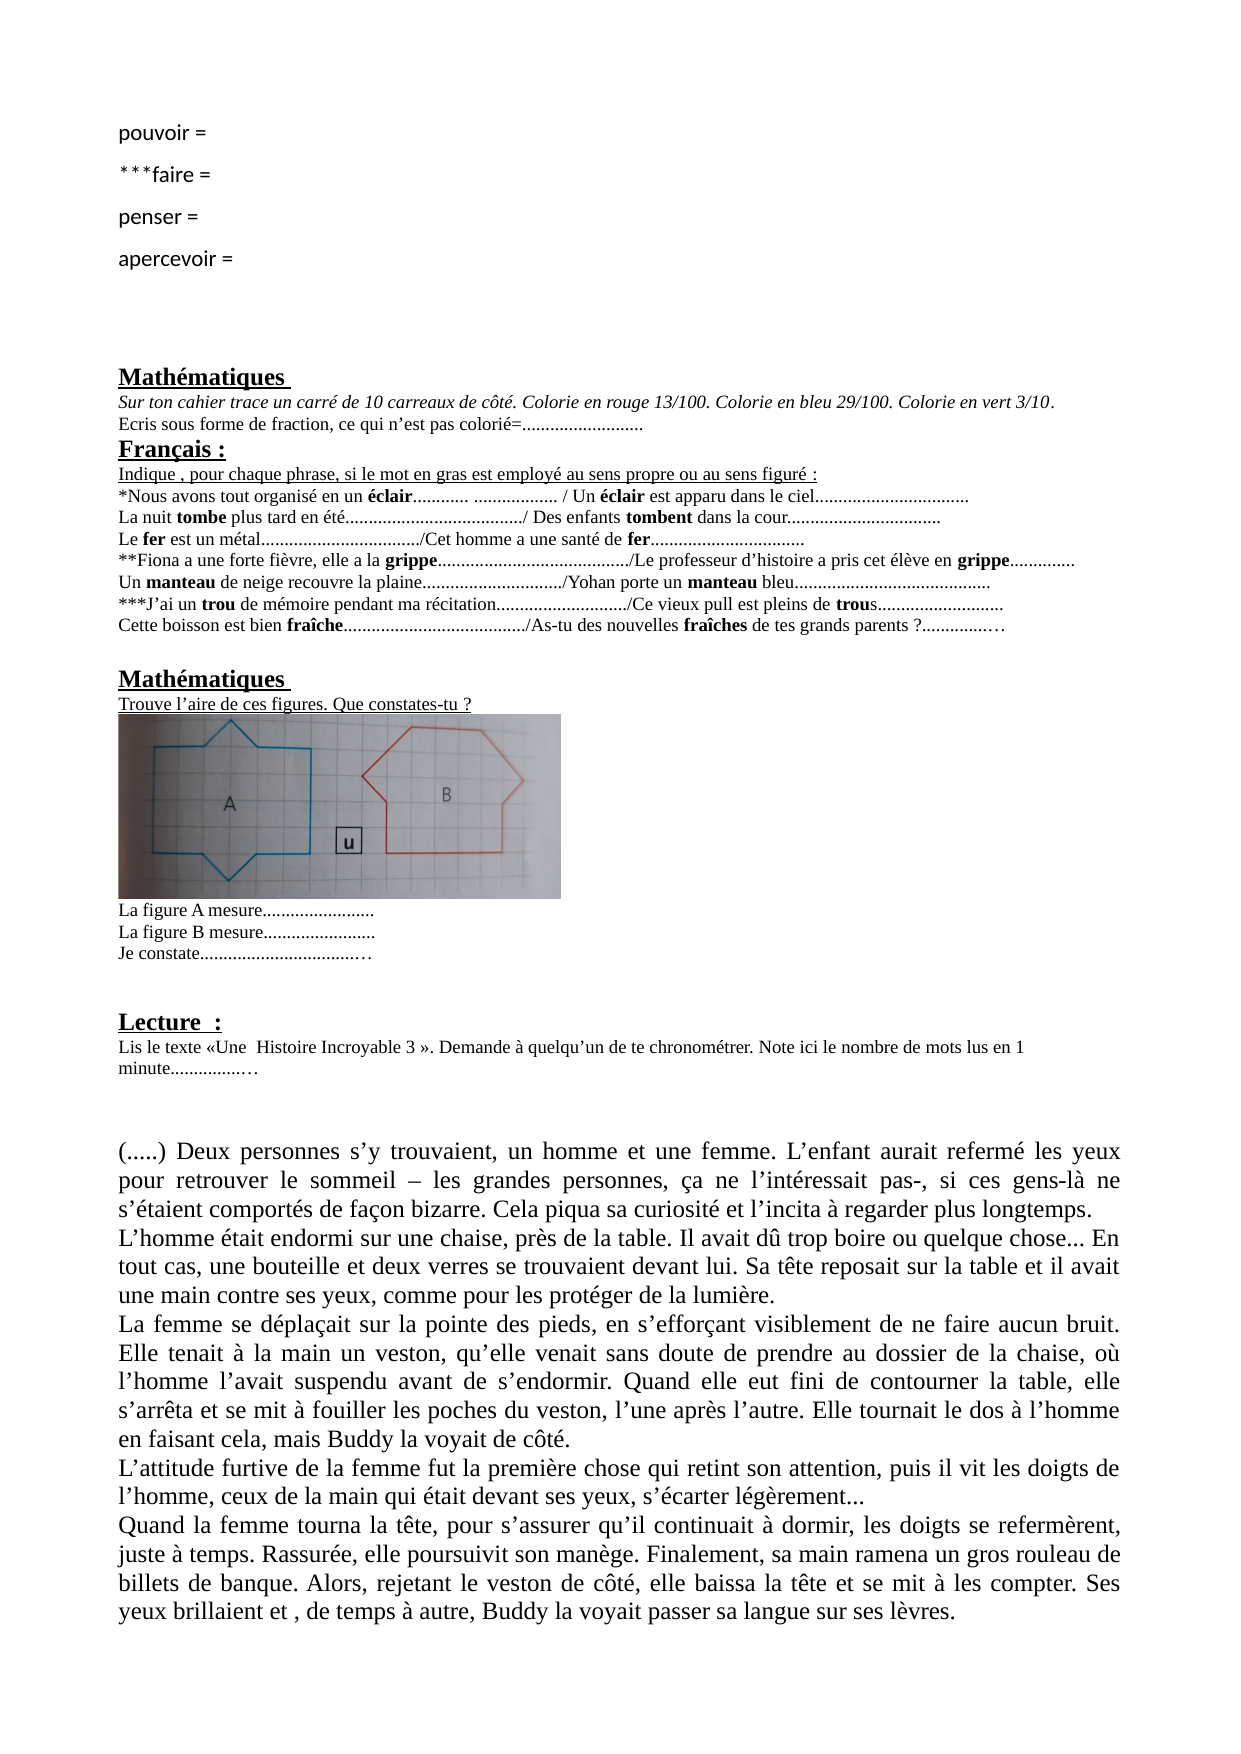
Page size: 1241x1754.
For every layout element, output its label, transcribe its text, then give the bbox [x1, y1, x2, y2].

text La nuit tombe plus tard en été....................................../ Des enfants tombent dans la cour................................. [118, 506, 1122, 528]
text La figure A mesure........................ [118, 899, 1122, 921]
text **Fiona a une forte fièvre, elle a la grippe........................................./Le professeur d’histoire a pris cet élève en grippe.............. [118, 549, 1122, 571]
text L’attitude furtive de la femme fut la première chose qui retint son attention, puis il vit les doigts de l’homme, ceux de la main qui était devant ses yeux, s’écarter légèrement... [118, 1453, 1122, 1510]
text penser = [118, 202, 1122, 230]
text (.....) Deux personnes s’y trouvaient, un homme et une femme. L’enfant aurait refermé les yeux pour retrouver le sommeil – les grandes personnes, ça ne l’intéressait pas-, si ces gens-là ne s’étaient comportés de façon bizarre. Cela piqua sa curiosité et l’incita à regarder plus longtemps. [118, 1136, 1122, 1223]
text Mathématiques [118, 664, 1122, 693]
text apercevoir = [118, 244, 1122, 272]
text Français : [118, 434, 1122, 463]
text Mathématiques [118, 362, 1122, 391]
text Je constate.................................… [118, 942, 1122, 964]
text Ecris sous forme de fraction, ce qui n’est pas colorié=.......................... [118, 413, 1122, 434]
text Trouve l’aire de ces figures. Que constates-tu ? [118, 693, 1122, 714]
text ***J’ai un trou de mémoire pendant ma récitation............................/Ce vieux pull est pleins de trous........................... [118, 592, 1122, 614]
text Lecture : [118, 1007, 1122, 1036]
text La figure B mesure........................ [118, 921, 1122, 942]
text Un manteau de neige recouvre la plaine............................../Yohan porte un manteau bleu.......................................... [118, 571, 1122, 592]
text ***faire = [118, 160, 1122, 188]
text Lis le texte «Une Histoire Incroyable 3 ». Demande à quelqu’un de te chronométrer. Note ici le nombre de mots lus en 1 minute...............… [118, 1036, 1122, 1079]
picture [118, 714, 561, 899]
text *Nous avons tout organisé en un éclair............ .................. / Un éclair est apparu dans le ciel................................. [118, 484, 1122, 506]
text pouvoir = [118, 118, 1122, 146]
text L’homme était endormi sur une chaise, près de la table. Il avait dû trop boire ou quelque chose... En tout cas, une bouteille et deux verres se trouvaient devant lui. Sa tête reposait sur la table et il avait une main contre ses yeux, comme pour les protéger de la lumière. [118, 1223, 1122, 1309]
text Sur ton cahier trace un carré de 10 carreaux de côté. Colorie en rouge 13/100. Colorie en bleu 29/100. Colorie en vert 3/10. [118, 391, 1122, 413]
text Quand la femme tourna la tête, pour s’assurer qu’il continuait à dormir, les doigts se refermèrent, juste à temps. Rassurée, elle poursuivit son manège. Finalement, sa main ramena un gros rouleau de billets de banque. Alors, rejetant le veston de côté, elle baissa la tête et se mit à les compter. Ses yeux brillaient et , de temps à autre, Buddy la voyait passer sa langue sur ses lèvres. [118, 1510, 1122, 1625]
text Indique , pour chaque phrase, si le mot en gras est employé au sens propre ou au sens figuré : [118, 463, 1122, 484]
text Cette boisson est bien fraîche......................................./As-tu des nouvelles fraîches de tes grands parents ?..............… [118, 614, 1122, 636]
text Le fer est un métal................................../Cet homme a une santé de fer................................. [118, 528, 1122, 549]
text La femme se déplaçait sur la pointe des pieds, en s’efforçant visiblement de ne faire aucun bruit. Elle tenait à la main un veston, qu’elle venait sans doute de prendre au dossier de la chaise, où l’homme l’avait suspendu avant de s’endormir. Quand elle eut fini de contourner la table, elle s’arrêta et se mit à fouiller les poches du veston, l’une après l’autre. Elle tournait le dos à l’homme en faisant cela, mais Buddy la voyait de côté. [118, 1309, 1122, 1453]
